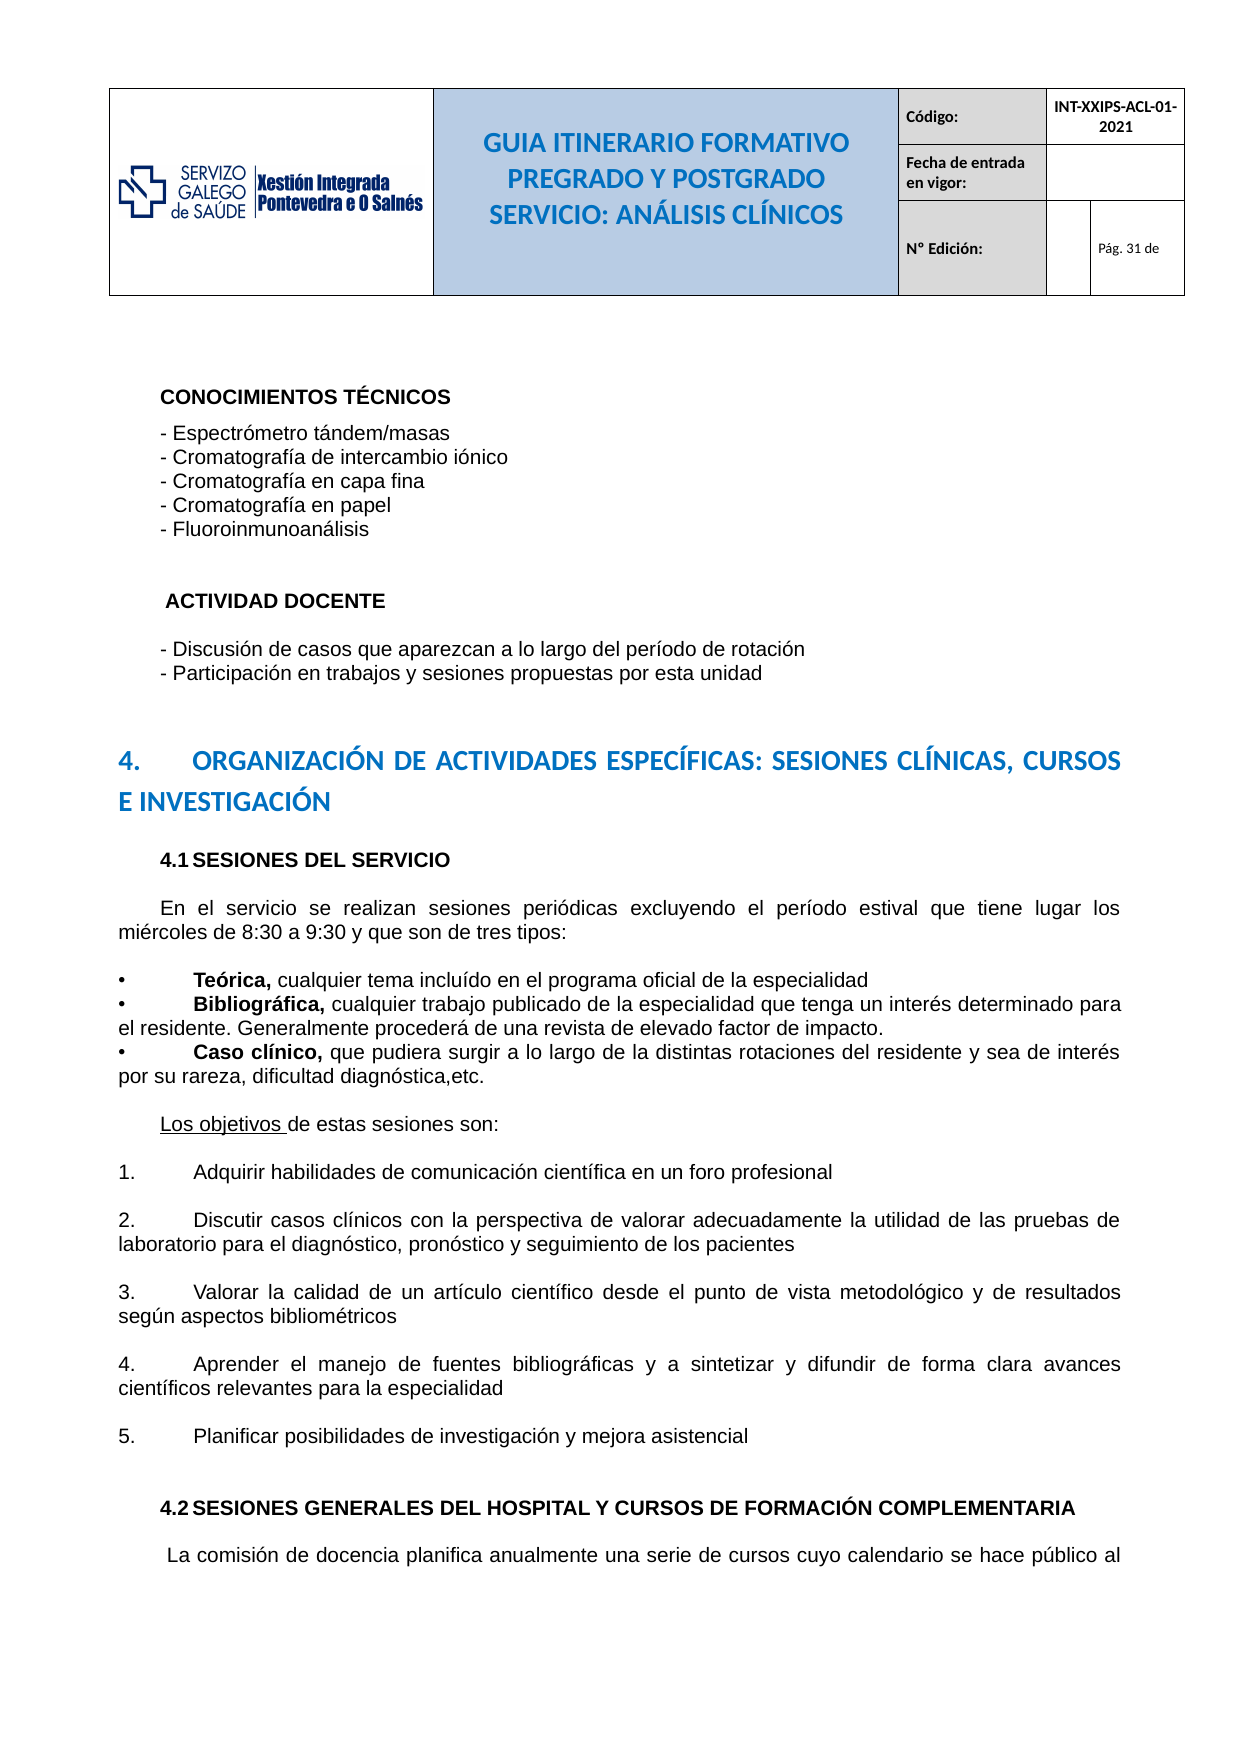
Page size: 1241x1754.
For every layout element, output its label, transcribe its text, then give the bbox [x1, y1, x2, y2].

text - Participación en trabajos y sesiones propuestas por esta unidad [118, 661, 1122, 685]
text Los objetivos de estas sesiones son: [118, 1112, 1122, 1136]
picture [118, 165, 425, 219]
list Aprender el manejo de fuentes bibliográficas y a sintetizar y difundir de forma clara avances científicos relevantes para la especialidad [118, 1352, 1122, 1399]
text CONOCIMIENTOS TÉCNICOS [118, 385, 1122, 409]
list Caso clínico, que pudiera surgir a lo largo de la distintas rotaciones del residente y sea de interés por su rareza, dificultad diagnóstica,etc. [118, 1040, 1122, 1088]
text - Cromatografía de intercambio iónico [118, 445, 1122, 469]
list Valorar la calidad de un artículo científico desde el punto de vista metodológico y de resultados según aspectos bibliométricos [118, 1280, 1122, 1328]
text - Cromatografía en capa fina [118, 469, 1122, 493]
text - Espectrómetro tándem/masas [118, 421, 1122, 445]
text La comisión de docencia planifica anualmente una serie de cursos cuyo calendario se hace público al [118, 1543, 1122, 1567]
list Adquirir habilidades de comunicación científica en un foro profesional [118, 1160, 1122, 1184]
text 4.1 SESIONES DEL SERVICIO [118, 848, 1122, 872]
text En el servicio se realizan sesiones periódicas excluyendo el período estival que tiene lugar los miércoles de 8:30 a 9:30 y que son de tres tipos: [118, 896, 1122, 944]
list Bibliográfica, cualquier trabajo publicado de la especialidad que tenga un interés determinado para el residente. Generalmente procederá de una revista de elevado factor de impacto. [118, 992, 1122, 1040]
text ACTIVIDAD DOCENTE [118, 589, 1122, 613]
list ORGANIZACIÓN DE ACTIVIDADES ESPECÍFICAS: SESIONES CLÍNICAS, CURSOS E INVESTIGACIÓN [118, 742, 1122, 819]
list Planificar posibilidades de investigación y mejora asistencial [118, 1423, 1122, 1447]
text - Fluoroinmunoanálisis [118, 517, 1122, 541]
list Teórica, cualquier tema incluído en el programa oficial de la especialidad [118, 968, 1122, 992]
text - Discusión de casos que aparezcan a lo largo del período de rotación [118, 637, 1122, 661]
text - Cromatografía en papel [118, 493, 1122, 517]
text 4.2 SESIONES GENERALES DEL HOSPITAL Y CURSOS DE FORMACIÓN COMPLEMENTARIA [118, 1495, 1122, 1519]
list Discutir casos clínicos con la perspectiva de valorar adecuadamente la utilidad de las pruebas de laboratorio para el diagnóstico, pronóstico y seguimiento de los pacientes [118, 1208, 1122, 1256]
